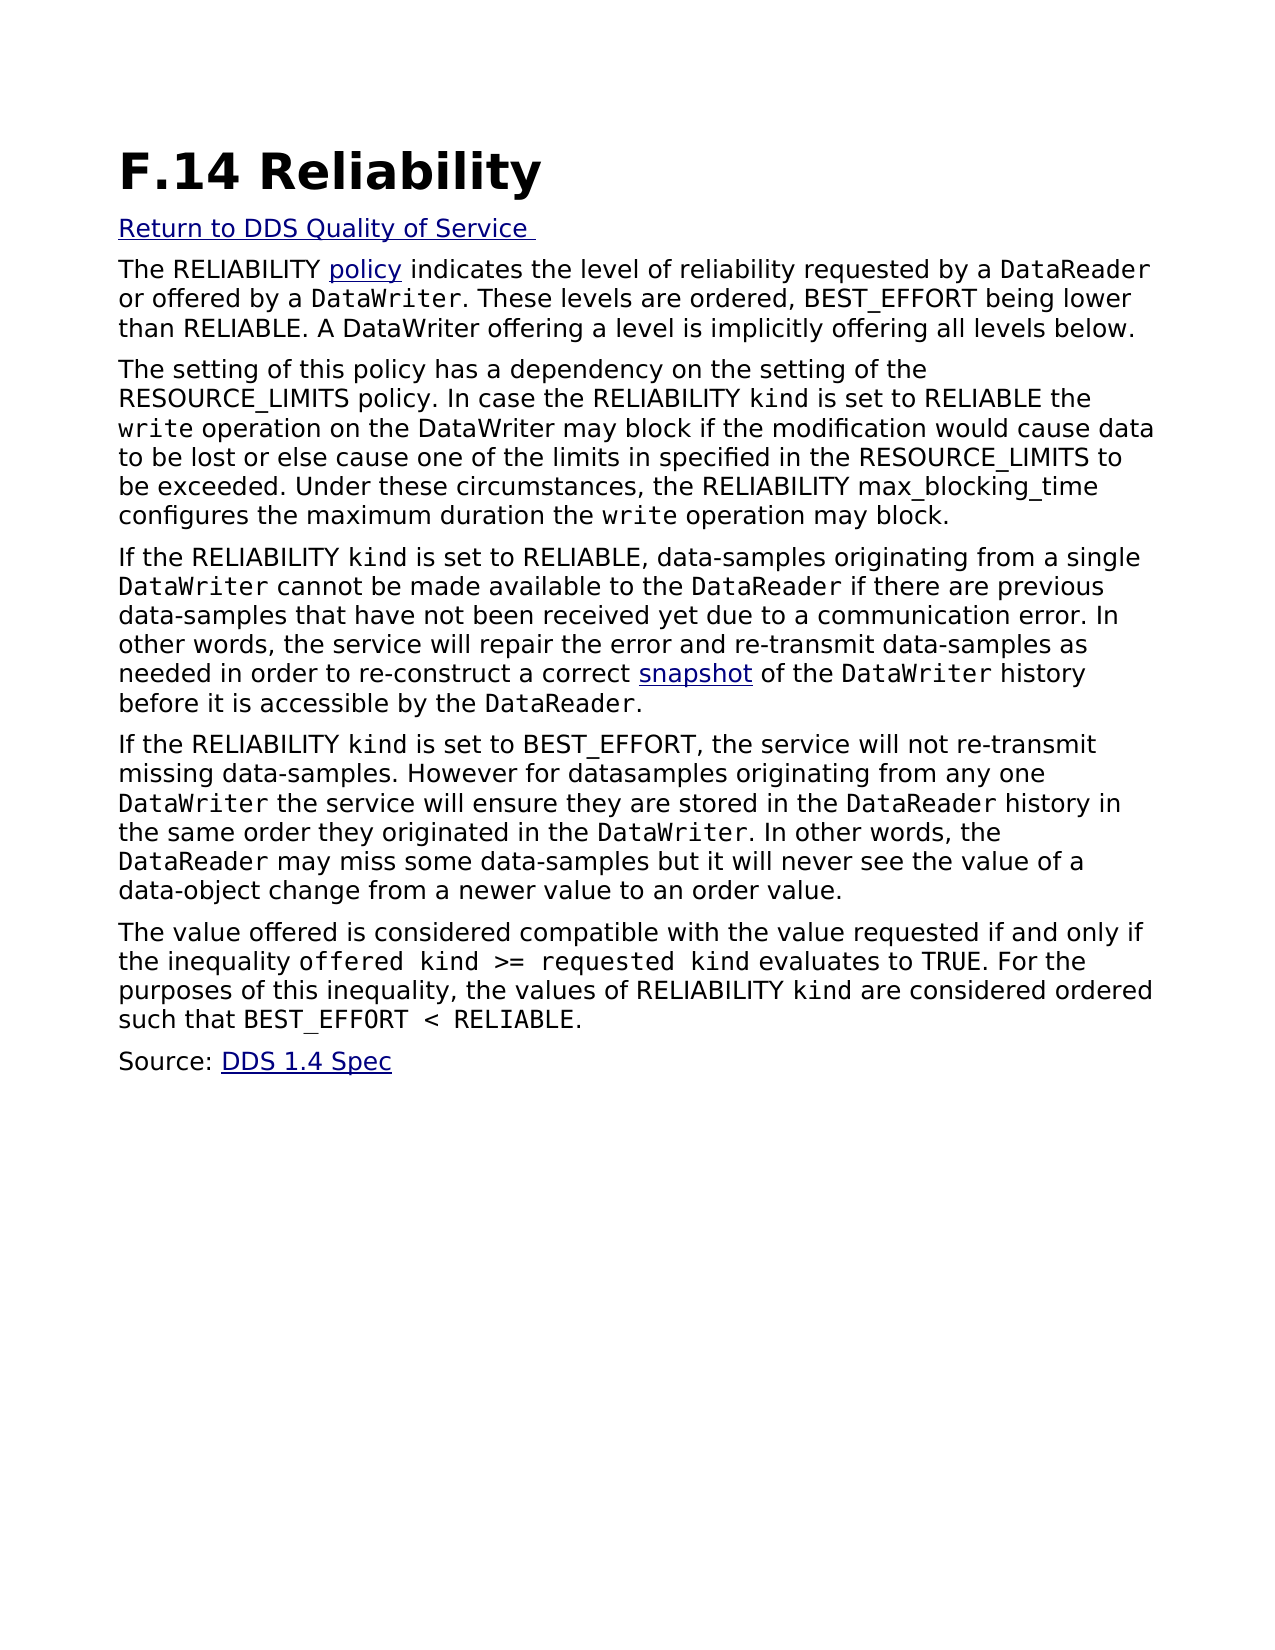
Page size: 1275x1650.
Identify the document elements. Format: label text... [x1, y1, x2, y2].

text If the RELIABILITY kind is set to RELIABLE, data-samples originating from a single DataWriter cannot be made available to the DataReader if there are previous data-samples that have not been received yet due to a communication error. In other words, the service will repair the error and re-transmit data-samples as needed in order to re-construct a correct snapshot of the DataWriter history before it is accessible by the DataReader. [118, 543, 1157, 718]
text Return to DDS Quality of Service [118, 214, 1157, 243]
subtitle F.14 Reliability [118, 143, 1157, 201]
text If the RELIABILITY kind is set to BEST_EFFORT, the service will not re-transmit missing data-samples. However for datasamples originating from any one DataWriter the service will ensure they are stored in the DataReader history in the same order they originated in the DataWriter. In other words, the DataReader may miss some data-samples but it will never see the value of a data-object change from a newer value to an order value. [118, 731, 1157, 906]
text The setting of this policy has a dependency on the setting of the RESOURCE_LIMITS policy. In case the RELIABILITY kind is set to RELIABLE the write operation on the DataWriter may block if the modification would cause data to be lost or else cause one of the limits in specified in the RESOURCE_LIMITS to be exceeded. Under these circumstances, the RELIABILITY max_blocking_time configures the maximum duration the write operation may block. [118, 356, 1157, 531]
text The RELIABILITY policy indicates the level of reliability requested by a DataReader or offered by a DataWriter. These levels are ordered, BEST_EFFORT being lower than RELIABLE. A DataWriter offering a level is implicitly offering all levels below. [118, 256, 1157, 343]
text Source: DDS 1.4 Spec [118, 1047, 1157, 1076]
text The value offered is considered compatible with the value requested if and only if the inequality offered kind >= requested kind evaluates to TRUE. For the purposes of this inequality, the values of RELIABILITY kind are considered ordered such that BEST_EFFORT < RELIABLE. [118, 918, 1157, 1035]
